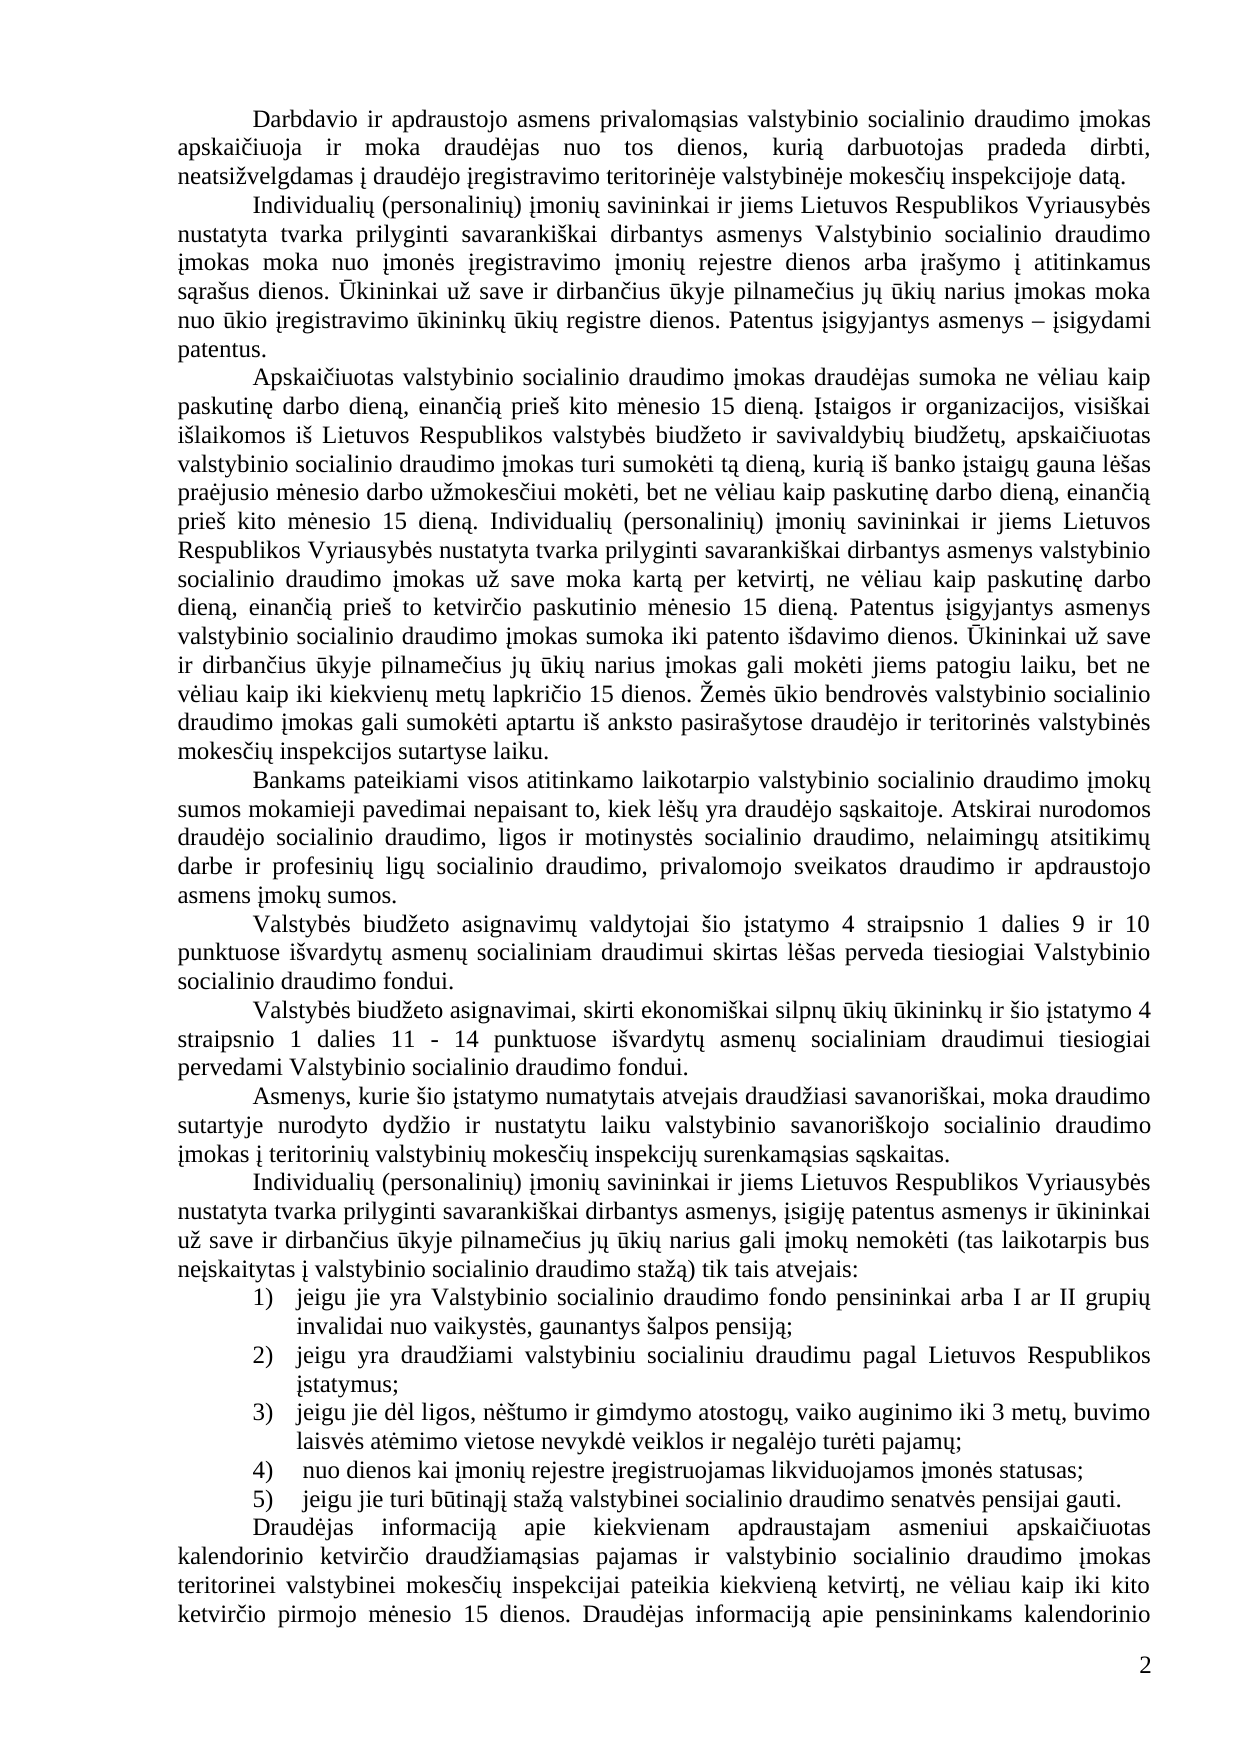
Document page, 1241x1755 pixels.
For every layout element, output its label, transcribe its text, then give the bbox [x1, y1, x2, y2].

text 2) jeigu yra draudžiami valstybiniu socialiniu draudimu pagal Lietuvos Respublikos įstatymus; [252, 1340, 1152, 1397]
text 4) nuo dienos kai įmonių rejestre įregistruojamas likviduojamos įmonės statusas; [252, 1455, 1152, 1484]
text Valstybės biudžeto asignavimų valdytojai šio įstatymo 4 straipsnio 1 dalies 9 ir 10 punktuose išvardytų asmenų socialiniam draudimui skirtas lėšas perveda tiesiogiai Valstybinio socialinio draudimo fondui. [177, 909, 1152, 995]
text Asmenys, kurie šio įstatymo numatytais atvejais draudžiasi savanoriškai, moka draudimo sutartyje nurodyto dydžio ir nustatytu laiku valstybinio savanoriškojo socialinio draudimo įmokas į teritorinių valstybinių mokesčių inspekcijų surenkamąsias sąskaitas. [177, 1081, 1152, 1167]
text 1) jeigu jie yra Valstybinio socialinio draudimo fondo pensininkai arba I ar II grupių invalidai nuo vaikystės, gaunantys šalpos pensiją; [252, 1282, 1152, 1340]
text Bankams pateikiami visos atitinkamo laikotarpio valstybinio socialinio draudimo įmokų sumos mokamieji pavedimai nepaisant to, kiek lėšų yra draudėjo sąskaitoje. Atskirai nurodomos draudėjo socialinio draudimo, ligos ir motinystės socialinio draudimo, nelaimingų atsitikimų darbe ir profesinių ligų socialinio draudimo, privalomojo sveikatos draudimo ir apdraustojo asmens įmokų sumos. [177, 765, 1152, 909]
text Individualių (personalinių) įmonių savininkai ir jiems Lietuvos Respublikos Vyriausybės nustatyta tvarka prilyginti savarankiškai dirbantys asmenys, įsigiję patentus asmenys ir ūkininkai už save ir dirbančius ūkyje pilnamečius jų ūkių narius gali įmokų nemokėti (tas laikotarpis bus neįskaitytas į valstybinio socialinio draudimo stažą) tik tais atvejais: [177, 1167, 1152, 1282]
text 5) jeigu jie turi būtinąjį stažą valstybinei socialinio draudimo senatvės pensijai gauti. [252, 1484, 1152, 1512]
text Individualių (personalinių) įmonių savininkai ir jiems Lietuvos Respublikos Vyriausybės nustatyta tvarka prilyginti savarankiškai dirbantys asmenys Valstybinio socialinio draudimo įmokas moka nuo įmonės įregistravimo įmonių rejestre dienos arba įrašymo į atitinkamus sąrašus dienos. Ūkininkai už save ir dirbančius ūkyje pilnamečius jų ūkių narius įmokas moka nuo ūkio įregistravimo ūkininkų ūkių registre dienos. Patentus įsigyjantys asmenys – įsigydami patentus. [177, 190, 1152, 362]
text Valstybės biudžeto asignavimai, skirti ekonomiškai silpnų ūkių ūkininkų ir šio įstatymo 4 straipsnio 1 dalies 11 - 14 punktuose išvardytų asmenų socialiniam draudimui tiesiogiai pervedami Valstybinio socialinio draudimo fondui. [177, 995, 1152, 1081]
text Apskaičiuotas valstybinio socialinio draudimo įmokas draudėjas sumoka ne vėliau kaip paskutinę darbo dieną, einančią prieš kito mėnesio 15 dieną. Įstaigos ir organizacijos, visiškai išlaikomos iš Lietuvos Respublikos valstybės biudžeto ir savivaldybių biudžetų, apskaičiuotas valstybinio socialinio draudimo įmokas turi sumokėti tą dieną, kurią iš banko įstaigų gauna lėšas praėjusio mėnesio darbo užmokesčiui mokėti, bet ne vėliau kaip paskutinę darbo dieną, einančią prieš kito mėnesio 15 dieną. Individualių (personalinių) įmonių savininkai ir jiems Lietuvos Respublikos Vyriausybės nustatyta tvarka prilyginti savarankiškai dirbantys asmenys valstybinio socialinio draudimo įmokas už save moka kartą per ketvirtį, ne vėliau kaip paskutinę darbo dieną, einančią prieš to ketvirčio paskutinio mėnesio 15 dieną. Patentus įsigyjantys asmenys valstybinio socialinio draudimo įmokas sumoka iki patento išdavimo dienos. Ūkininkai už save ir dirbančius ūkyje pilnamečius jų ūkių narius įmokas gali mokėti jiems patogiu laiku, bet ne vėliau kaip iki kiekvienų metų lapkričio 15 dienos. Žemės ūkio bendrovės valstybinio socialinio draudimo įmokas gali sumokėti aptartu iš anksto pasirašytose draudėjo ir teritorinės valstybinės mokesčių inspekcijos sutartyse laiku. [177, 362, 1152, 765]
text Darbdavio ir apdraustojo asmens privalomąsias valstybinio socialinio draudimo įmokas apskaičiuoja ir moka draudėjas nuo tos dienos, kurią darbuotojas pradeda dirbti, neatsižvelgdamas į draudėjo įregistravimo teritorinėje valstybinėje mokesčių inspekcijoje datą. [177, 104, 1152, 190]
text 3) jeigu jie dėl ligos, nėštumo ir gimdymo atostogų, vaiko auginimo iki 3 metų, buvimo laisvės atėmimo vietose nevykdė veiklos ir negalėjo turėti pajamų; [252, 1397, 1152, 1455]
text Draudėjas informaciją apie kiekvienam apdraustajam asmeniui apskaičiuotas kalendorinio ketvirčio draudžiamąsias pajamas ir valstybinio socialinio draudimo įmokas teritorinei valstybinei mokesčių inspekcijai pateikia kiekvieną ketvirtį, ne vėliau kaip iki kito ketvirčio pirmojo mėnesio 15 dienos. Draudėjas informaciją apie pensininkams kalendorinio [177, 1512, 1152, 1627]
